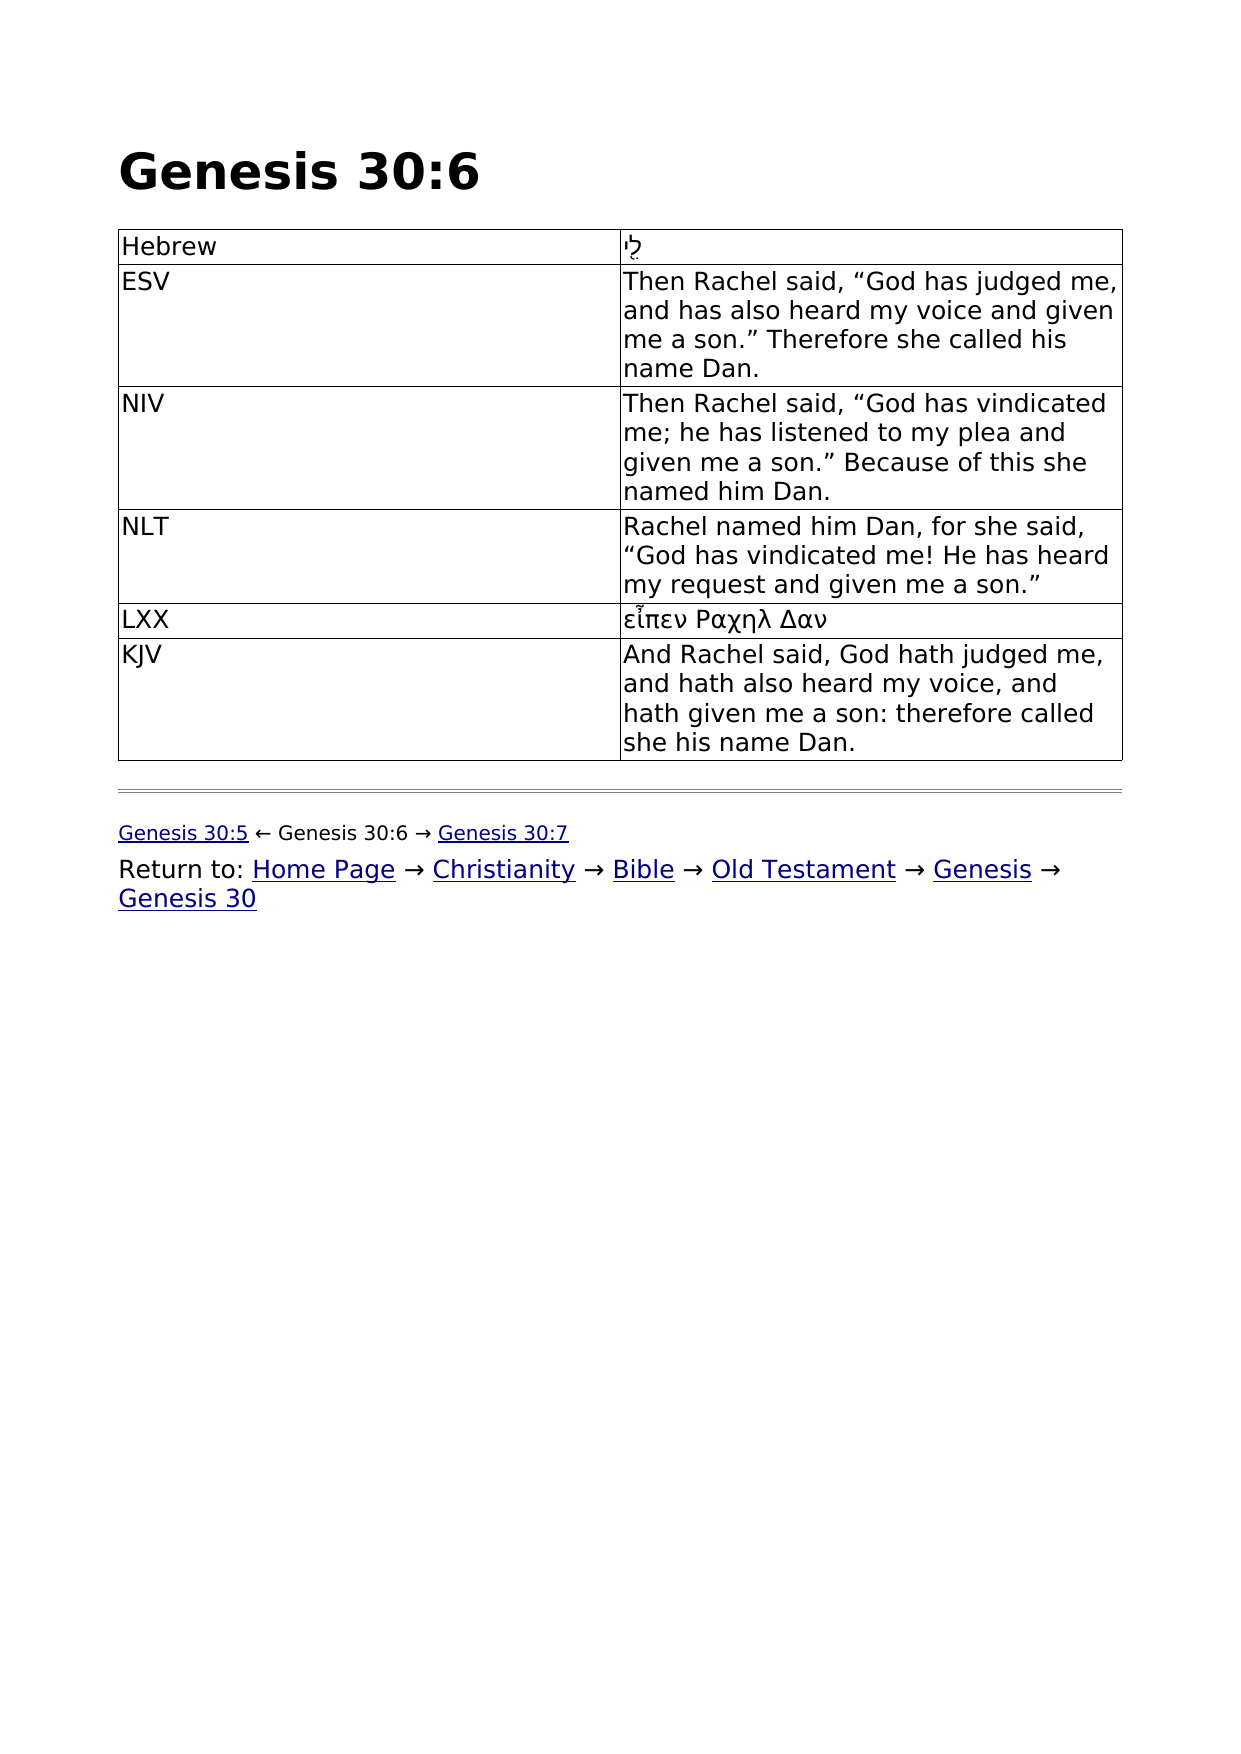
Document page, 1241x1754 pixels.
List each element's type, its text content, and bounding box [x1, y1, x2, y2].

table_cell Then Rachel said, “God has judged me, and has also heard my voice and given me a son.” Therefore she called his name Dan. [621, 265, 1122, 386]
table_cell NLT [119, 510, 620, 602]
table_cell Rachel named him Dan, for she said, “God has vindicated me! He has heard my request and given me a son.” [621, 510, 1122, 602]
table_header לִ֖י [621, 230, 1122, 264]
text Return to: Home Page → Christianity → Bible → Old Testament → Genesis → Genesis 30 [118, 855, 1122, 914]
table_cell NIV [119, 387, 620, 509]
table_header Hebrew [119, 230, 620, 264]
table_cell LXX [119, 604, 620, 637]
table_cell ESV [119, 265, 620, 386]
table_cell Then Rachel said, “God has vindicated me; he has listened to my plea and given me a son.” Because of this she named him Dan. [621, 387, 1122, 509]
subtitle Genesis 30:6 [118, 143, 1122, 201]
text Genesis 30:5 ← Genesis 30:6 → Genesis 30:7 [118, 821, 1122, 855]
table_cell εἶπεν Ραχηλ Δαν [621, 604, 1122, 637]
table_cell KJV [119, 639, 620, 760]
table_cell And Rachel said, God hath judged me, and hath also heard my voice, and hath given me a son: therefore called she his name Dan. [621, 639, 1122, 760]
